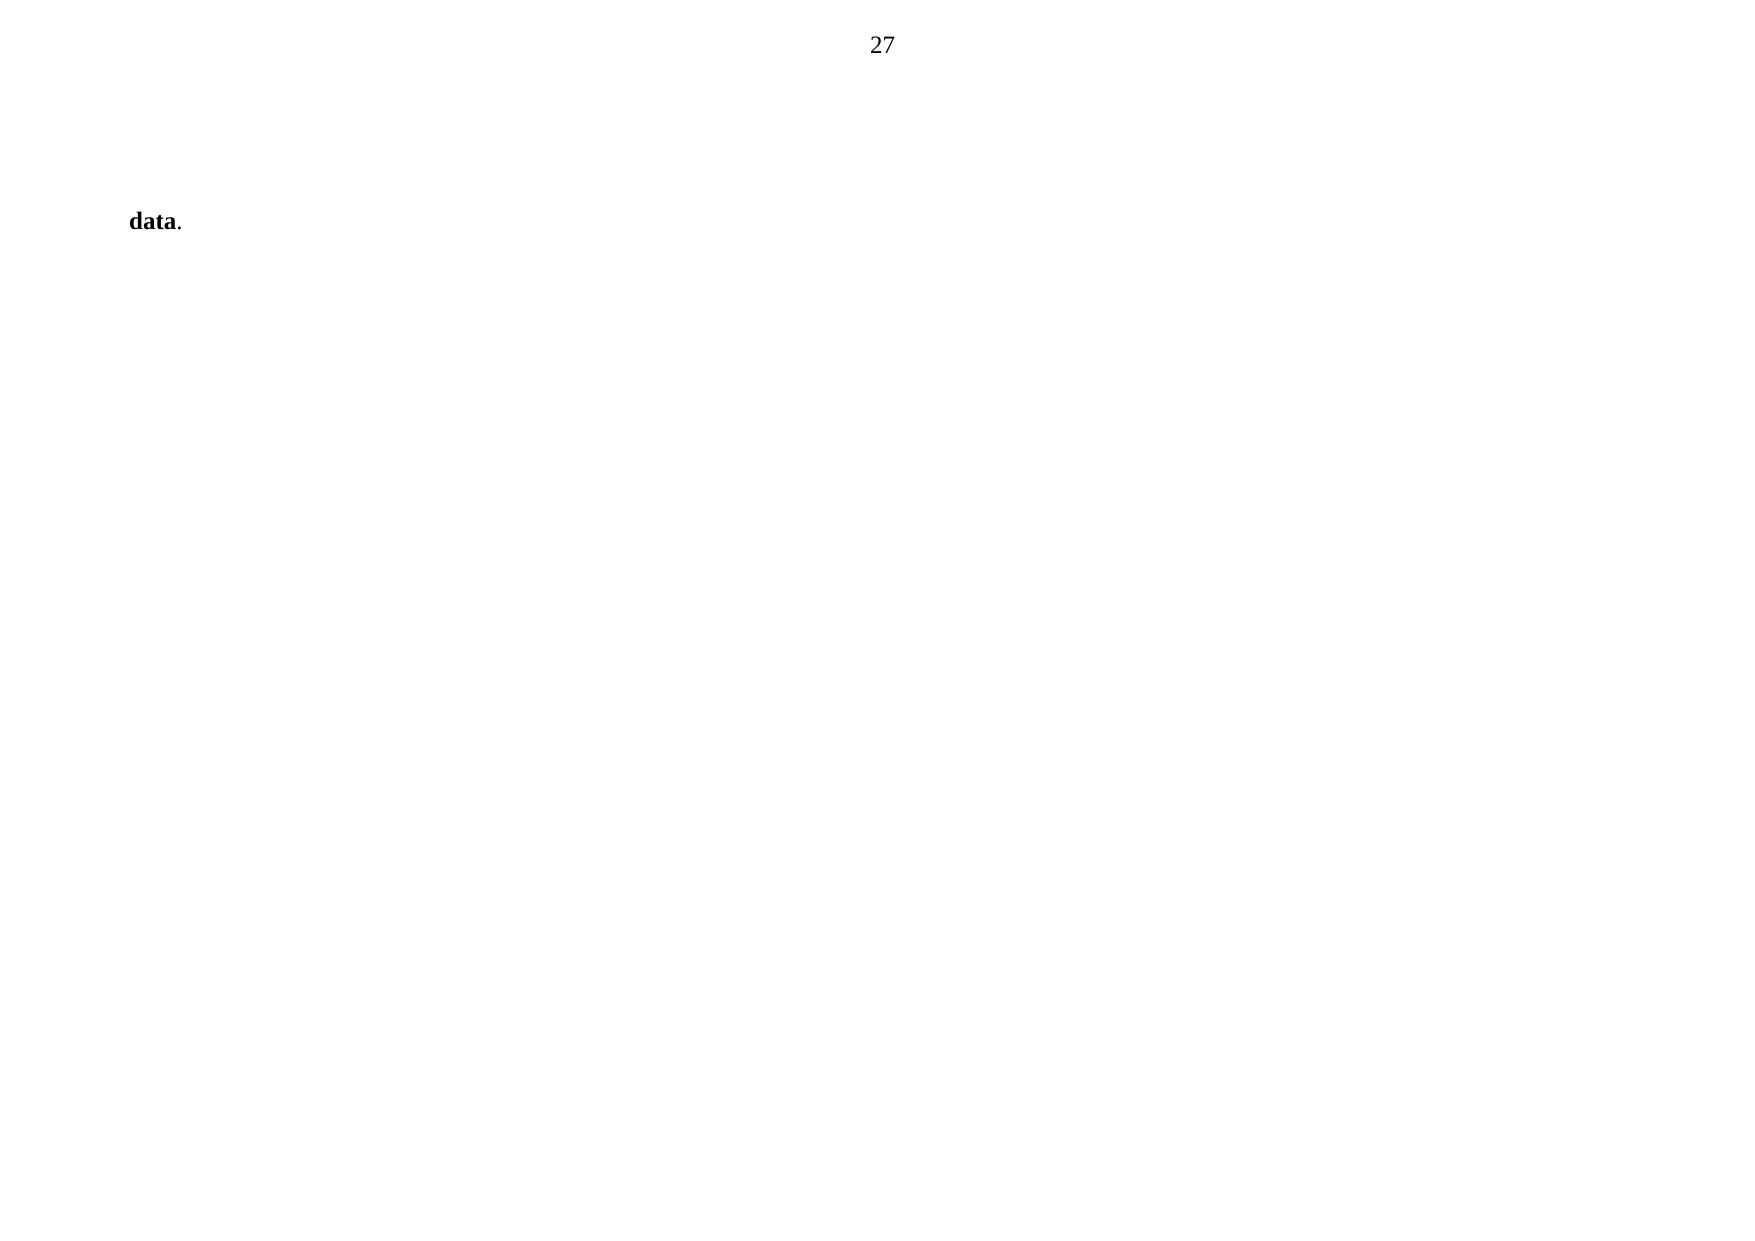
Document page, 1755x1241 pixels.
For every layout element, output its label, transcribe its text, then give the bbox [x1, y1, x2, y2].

text data. [129, 206, 1636, 234]
